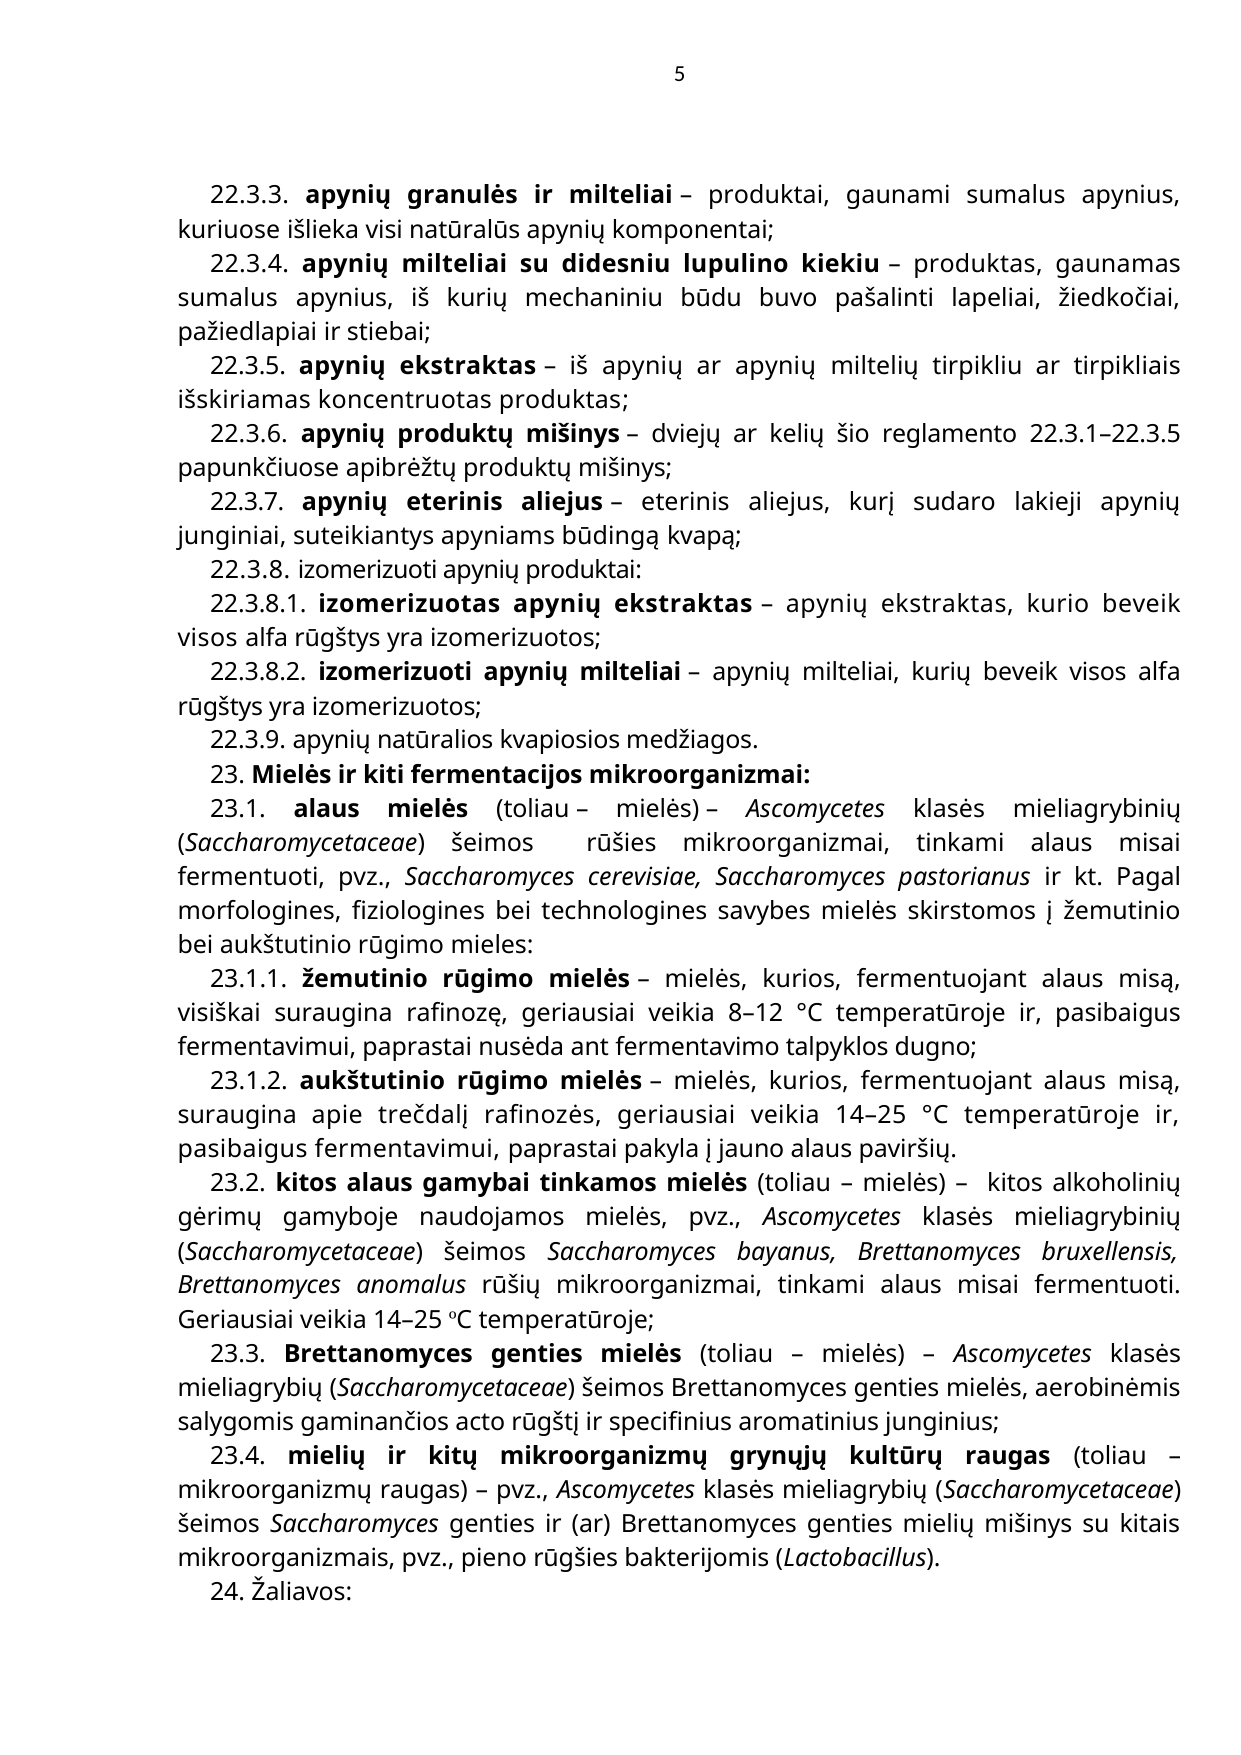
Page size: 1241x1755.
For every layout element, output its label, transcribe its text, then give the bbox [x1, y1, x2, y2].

text 22.3.8.1. izomerizuotas apynių ekstraktas – apynių ekstraktas, kurio beveik visos alfa rūgštys yra izomerizuotos; [177, 586, 1181, 654]
text 23.4. mielių ir kitų mikroorganizmų grynųjų kultūrų raugas (toliau – mikroorganizmų raugas) – pvz., Ascomycetes klasės mieliagrybių (Saccharomycetaceae) šeimos Saccharomyces genties ir (ar) Brettanomyces genties mielių mišinys su kitais mikroorganizmais, pvz., pieno rūgšies bakterijomis (Lactobacillus). [177, 1437, 1181, 1574]
text 22.3.8.2. izomerizuoti apynių milteliai – apynių milteliai, kurių beveik visos alfa rūgštys yra izomerizuotos; [177, 654, 1181, 722]
text 23. Mielės ir kiti fermentacijos mikroorganizmai: [177, 756, 1181, 790]
text 22.3.3. apynių granulės ir milteliai – produktai, gaunami sumalus apynius, kuriuose išlieka visi natūralūs apynių komponentai; [177, 177, 1181, 245]
text 22.3.8. izomerizuoti apynių produktai: [177, 552, 1181, 586]
text 23.1. alaus mielės (toliau – mielės) – Ascomycetes klasės mieliagrybinių (Saccharomycetaceae) šeimos rūšies mikroorganizmai, tinkami alaus misai fermentuoti, pvz., Saccharomyces cerevisiae, Saccharomyces pastorianus ir kt. Pagal morfologines, fiziologines bei technologines savybes mielės skirstomos į žemutinio bei aukštutinio rūgimo mieles: [177, 790, 1181, 961]
text 23.1.1. žemutinio rūgimo mielės – mielės, kurios, fermentuojant alaus misą, visiškai suraugina rafinozę, geriausiai veikia 8–12 °C temperatūroje ir, pasibaigus fermentavimui, paprastai nusėda ant fermentavimo talpyklos dugno; [177, 961, 1181, 1063]
text 22.3.4. apynių milteliai su didesniu lupulino kiekiu – produktas, gaunamas sumalus apynius, iš kurių mechaniniu būdu buvo pašalinti lapeliai, žiedkočiai, pažiedlapiai ir stiebai; [177, 245, 1181, 347]
text 22.3.9. apynių natūralios kvapiosios medžiagos. [177, 722, 1181, 756]
text 22.3.5. apynių ekstraktas – iš apynių ar apynių miltelių tirpikliu ar tirpikliais išskiriamas koncentruotas produktas; [177, 347, 1181, 416]
text 23.2. kitos alaus gamybai tinkamos mielės (toliau – mielės) – kitos alkoholinių gėrimų gamyboje naudojamos mielės, pvz., Ascomycetes klasės mieliagrybinių (Saccharomycetaceae) šeimos Saccharomyces bayanus, Brettanomyces bruxellensis, Brettanomyces anomalus rūšių mikroorganizmai, tinkami alaus misai fermentuoti. Geriausiai veikia 14–25 ºC temperatūroje; [177, 1165, 1181, 1335]
text 23.1.2. aukštutinio rūgimo mielės – mielės, kurios, fermentuojant alaus misą, suraugina apie trečdalį rafinozės, geriausiai veikia 14–25 °C temperatūroje ir, pasibaigus fermentavimui, paprastai pakyla į jauno alaus paviršių. [177, 1063, 1181, 1165]
text 22.3.7. apynių eterinis aliejus – eterinis aliejus, kurį sudaro lakieji apynių junginiai, suteikiantys apyniams būdingą kvapą; [177, 484, 1181, 552]
text 23.3. Brettanomyces genties mielės (toliau – mielės) – Ascomycetes klasės mieliagrybių (Saccharomycetaceae) šeimos Brettanomyces genties mielės, aerobinėmis salygomis gaminančios acto rūgštį ir specifinius aromatinius junginius; [177, 1335, 1181, 1437]
text 22.3.6. apynių produktų mišinys – dviejų ar kelių šio reglamento 22.3.1–22.3.5 papunkčiuose apibrėžtų produktų mišinys; [177, 416, 1181, 484]
text 24. Žaliavos: [177, 1574, 1181, 1608]
